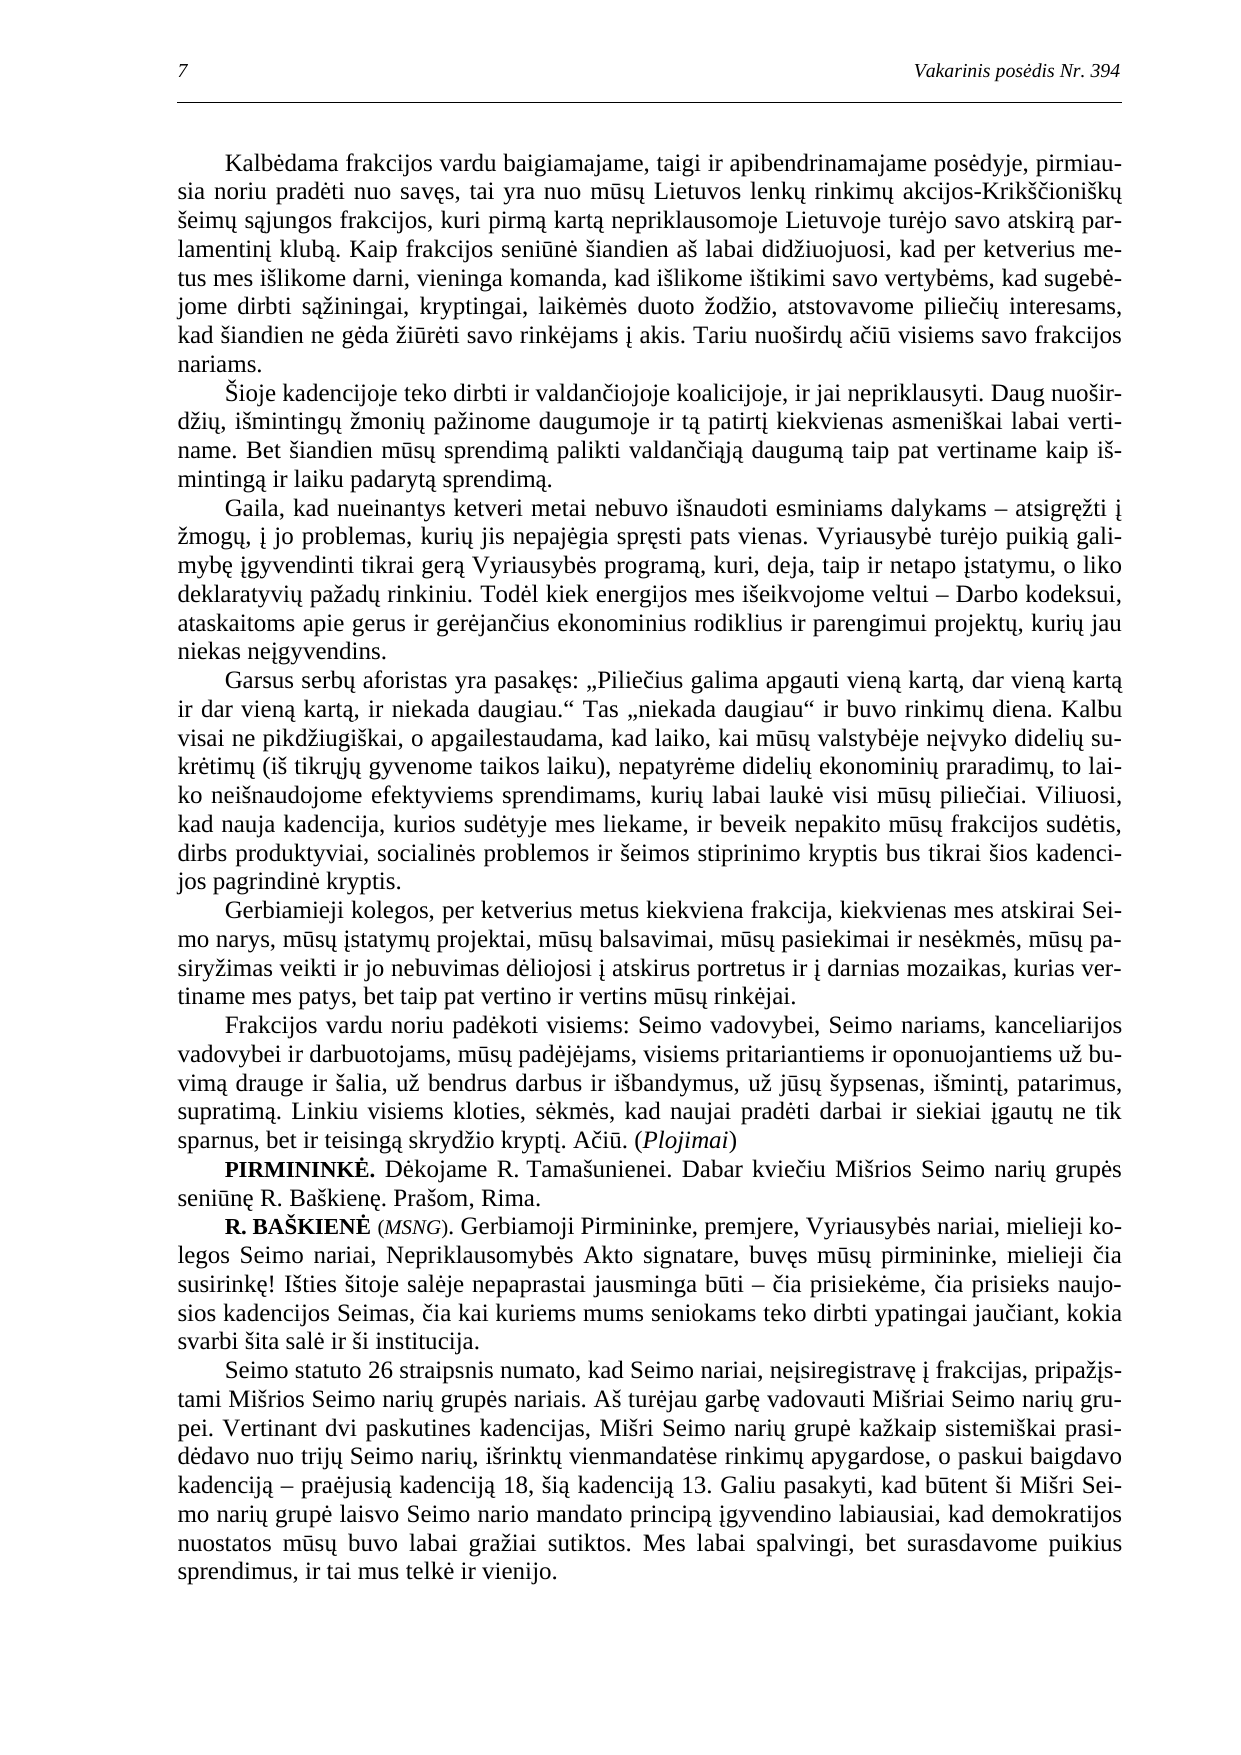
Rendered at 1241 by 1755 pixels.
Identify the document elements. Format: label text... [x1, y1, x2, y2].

text Gai­la, kad nu­ei­nan­tys ket­ve­ri me­tai ne­bu­vo iš­nau­do­ti es­mi­niams da­ly­kams – at­si­gręž­ti į žmo­gų, į jo pro­ble­mas, ku­rių jis ne­pa­jė­gia spręs­ti pats vie­nas. Vy­riau­sy­bė tu­rė­jo pui­kią ga­li­my­bę įgy­ven­din­ti tik­rai ge­rą Vy­riau­sy­bės pro­gra­mą, ku­ri, de­ja, taip ir ne­ta­po įsta­ty­mu, o li­ko de­kla­ra­ty­vių pa­ža­dų rin­ki­niu. To­dėl kiek ener­gi­jos mes iš­eik­vo­jo­me vel­tui – Dar­bo ko­dek­sui, ata­skai­toms apie ge­rus ir ge­rė­jan­čius eko­no­mi­nius ro­dik­lius ir pa­ren­gi­mui pro­jek­tų, ku­rių jau nie­kas ne­įgy­ven­dins. [177, 493, 1122, 665]
text Sei­mo sta­tu­to 26 straips­nis nu­ma­to, kad Sei­mo na­riai, ne­įsi­re­gist­ra­vę į frak­ci­jas, pri­pa­žįs­ta­mi Miš­rios Sei­mo na­rių gru­pės na­riais. Aš tu­rė­jau gar­bę va­do­vau­ti Miš­riai Sei­mo na­rių gru­pei. Ver­ti­nant dvi pas­ku­ti­nes ka­den­ci­jas, Miš­ri Sei­mo na­rių gru­pė kaž­kaip sis­te­miš­kai pra­si­dėda­vo nuo tri­jų Sei­mo na­rių, iš­rink­tų vien­man­da­tė­se rin­ki­mų apy­gar­do­se, o pas­kui baig­da­vo ka­den­ci­ją – pra­ėju­sią ka­den­ci­ją 18, šią ka­den­ci­ją 13. Ga­liu pa­sa­ky­ti, kad bū­tent ši Miš­ri Sei­mo na­rių gru­pė lais­vo Sei­mo na­rio man­da­to prin­ci­pą įgy­ven­di­no la­biau­siai, kad de­mo­kra­tijos nuo­sta­tos mūsų bu­vo la­bai gra­žiai su­tik­tos. Mes la­bai spal­vin­gi, bet su­ras­da­vo­me pui­kius spren­di­mus, ir tai mus tel­kė ir vie­ni­jo. [177, 1355, 1122, 1585]
text Ger­bia­mie­ji ko­le­gos, per ket­ve­rius me­tus kiek­vie­na frak­ci­ja, kiek­vie­nas mes at­ski­rai Sei­mo na­rys, mū­sų įsta­ty­mų pro­jek­tai, mū­sų bal­sa­vi­mai, mū­sų pa­sie­ki­mai ir ne­sėk­mės, mū­sų pa­si­ry­ži­mas veik­ti ir jo ne­bu­vi­mas dė­lio­jo­si į at­ski­rus por­tre­tus ir į dar­nias mo­zai­kas, ku­rias ver­ti­na­me mes pa­tys, bet taip pat ver­ti­no ir ver­tins mū­sų rin­kė­jai. [177, 895, 1122, 1010]
text Šio­je ka­den­ci­jo­je te­ko dirb­ti ir val­dan­čio­jo­je ko­a­li­ci­jo­je, ir jai ne­pri­klau­sy­ti. Daug nuo­šir­džių, iš­min­tin­gų žmo­nių pa­ži­no­me dau­gu­mo­je ir tą pa­tir­tį kiek­vie­nas as­me­niš­kai la­bai ver­ti­na­me. Bet šian­dien mū­sų spren­di­mą pa­lik­ti val­dan­či­ą­ją dau­gu­mą taip pat ver­ti­na­me kaip iš­min­tin­gą ir lai­ku pa­da­ry­tą spren­di­mą. [177, 378, 1122, 493]
text PIRMININKĖ. Dė­ko­ja­me R. Ta­ma­šu­nie­nei. Da­bar kvie­čiu Miš­rios Sei­mo na­rių gru­pės se­niū­nę R. Baš­kie­nę. Pra­šom, Ri­ma. [177, 1154, 1122, 1211]
text Kal­bė­da­ma frak­ci­jos var­du bai­gia­ma­ja­me, tai­gi ir api­ben­dri­na­ma­ja­me po­sė­dy­je, pir­miau­sia no­riu pra­dė­ti nuo sa­vęs, tai yra nuo mū­sų Lie­tu­vos len­kų rin­ki­mų ak­ci­jos-Krikš­čio­niš­kų šei­mų są­jun­gos frak­ci­jos, ku­ri pir­mą kar­tą ne­pri­klau­so­mo­je Lie­tu­vo­je tu­rė­jo sa­vo at­ski­rą par­la­men­ti­nį klu­bą. Kaip frak­ci­jos se­niū­nė šian­dien aš la­bai di­džiuo­juo­si, kad per ket­ve­rius me­tus mes iš­li­ko­me dar­ni, vie­nin­ga ko­man­da, kad iš­li­ko­me iš­ti­ki­mi sa­vo ver­ty­bėms, kad su­ge­bė­jo­me dirb­ti są­ži­nin­gai, kryp­tin­gai, lai­kė­mės duo­to žo­džio, at­sto­va­vo­me pi­lie­čių in­te­re­sams, kad šian­dien ne gė­da žiū­rė­ti sa­vo rin­kė­jams į akis. Ta­riu nuo­šir­dų ačiū vi­siems sa­vo frak­ci­jos na­riams. [177, 148, 1122, 378]
text Frak­ci­jos var­du no­riu pa­dė­ko­ti vi­siems: Sei­mo va­do­vy­bei, Sei­mo na­riams, kan­ce­lia­ri­jos va­do­vy­bei ir dar­buo­to­jams, mū­sų pa­dė­jė­jams, vi­siems pri­ta­rian­tiems ir opo­nuo­jan­tiems už bu­vi­mą drau­ge ir ša­lia, už ben­drus dar­bus ir iš­ban­dy­mus, už jū­sų šyp­se­nas, iš­min­tį, pa­ta­ri­mus, su­pra­ti­mą. Lin­kiu vi­siems klo­ties, sėk­mės, kad nau­jai pra­dė­ti dar­bai ir sie­kiai įgau­tų ne tik spar­nus, bet ir tei­sin­gą skry­džio kryp­tį. Ačiū. (Plo­ji­mai) [177, 1010, 1122, 1154]
text R. BAŠKIENĖ (MSNG). Ger­bia­mo­ji Pir­mi­nin­ke, prem­je­re, Vy­riau­sy­bės na­riai, mie­lie­ji ko­le­gos Sei­mo na­riai, Ne­pri­klau­so­my­bės Ak­to sig­na­ta­re, bu­vęs mū­sų pir­mi­nin­ke, mie­lie­ji čia su­si­rin­kę! Iš­ties ši­to­je sa­lė­je ne­pa­pras­tai jaus­min­ga bū­ti – čia pri­sie­kė­me, čia pri­sieks nau­jo­sios ka­den­ci­jos Sei­mas, čia kai ku­riems mums se­nio­kams te­ko dirb­ti ypa­tin­gai jau­čiant, ko­kia svar­bi ši­ta sa­lė ir ši ins­ti­tu­ci­ja. [177, 1211, 1122, 1355]
text Gar­sus ser­bų afo­ris­tas yra pa­sa­kęs: „Pi­lie­čius ga­li­ma ap­gau­ti vie­ną kar­tą, dar vie­ną kar­tą ir dar vie­ną kar­tą, ir nie­ka­da dau­giau.“ Tas „nie­ka­da dau­giau“ ir bu­vo rin­ki­mų die­na. Kal­bu vi­sai ne pik­džiu­giš­kai, o ap­gai­les­tau­da­ma, kad lai­ko, kai mū­sų vals­ty­bė­je ne­įvy­ko di­de­lių su­krė­ti­mų (iš tik­rų­jų gy­ve­no­me tai­kos lai­ku), ne­pa­ty­rė­me di­de­lių eko­no­mi­nių pra­ra­di­mų, to lai­ko ne­iš­nau­do­jo­me efek­ty­viems spren­di­mams, ku­rių la­bai lau­kė vi­si mū­sų pi­lie­čiai. Vi­liuo­si, kad nau­ja ka­den­ci­ja, ku­rios su­dė­ty­je mes lie­ka­me, ir be­veik ne­pa­ki­to mū­sų frak­ci­jos su­dė­tis, dirbs pro­duk­ty­viai, so­cia­li­nės pro­ble­mos ir šei­mos stip­ri­ni­mo kryp­tis bus tik­rai šios ka­den­ci­jos pa­grin­di­nė kryp­tis. [177, 665, 1122, 895]
